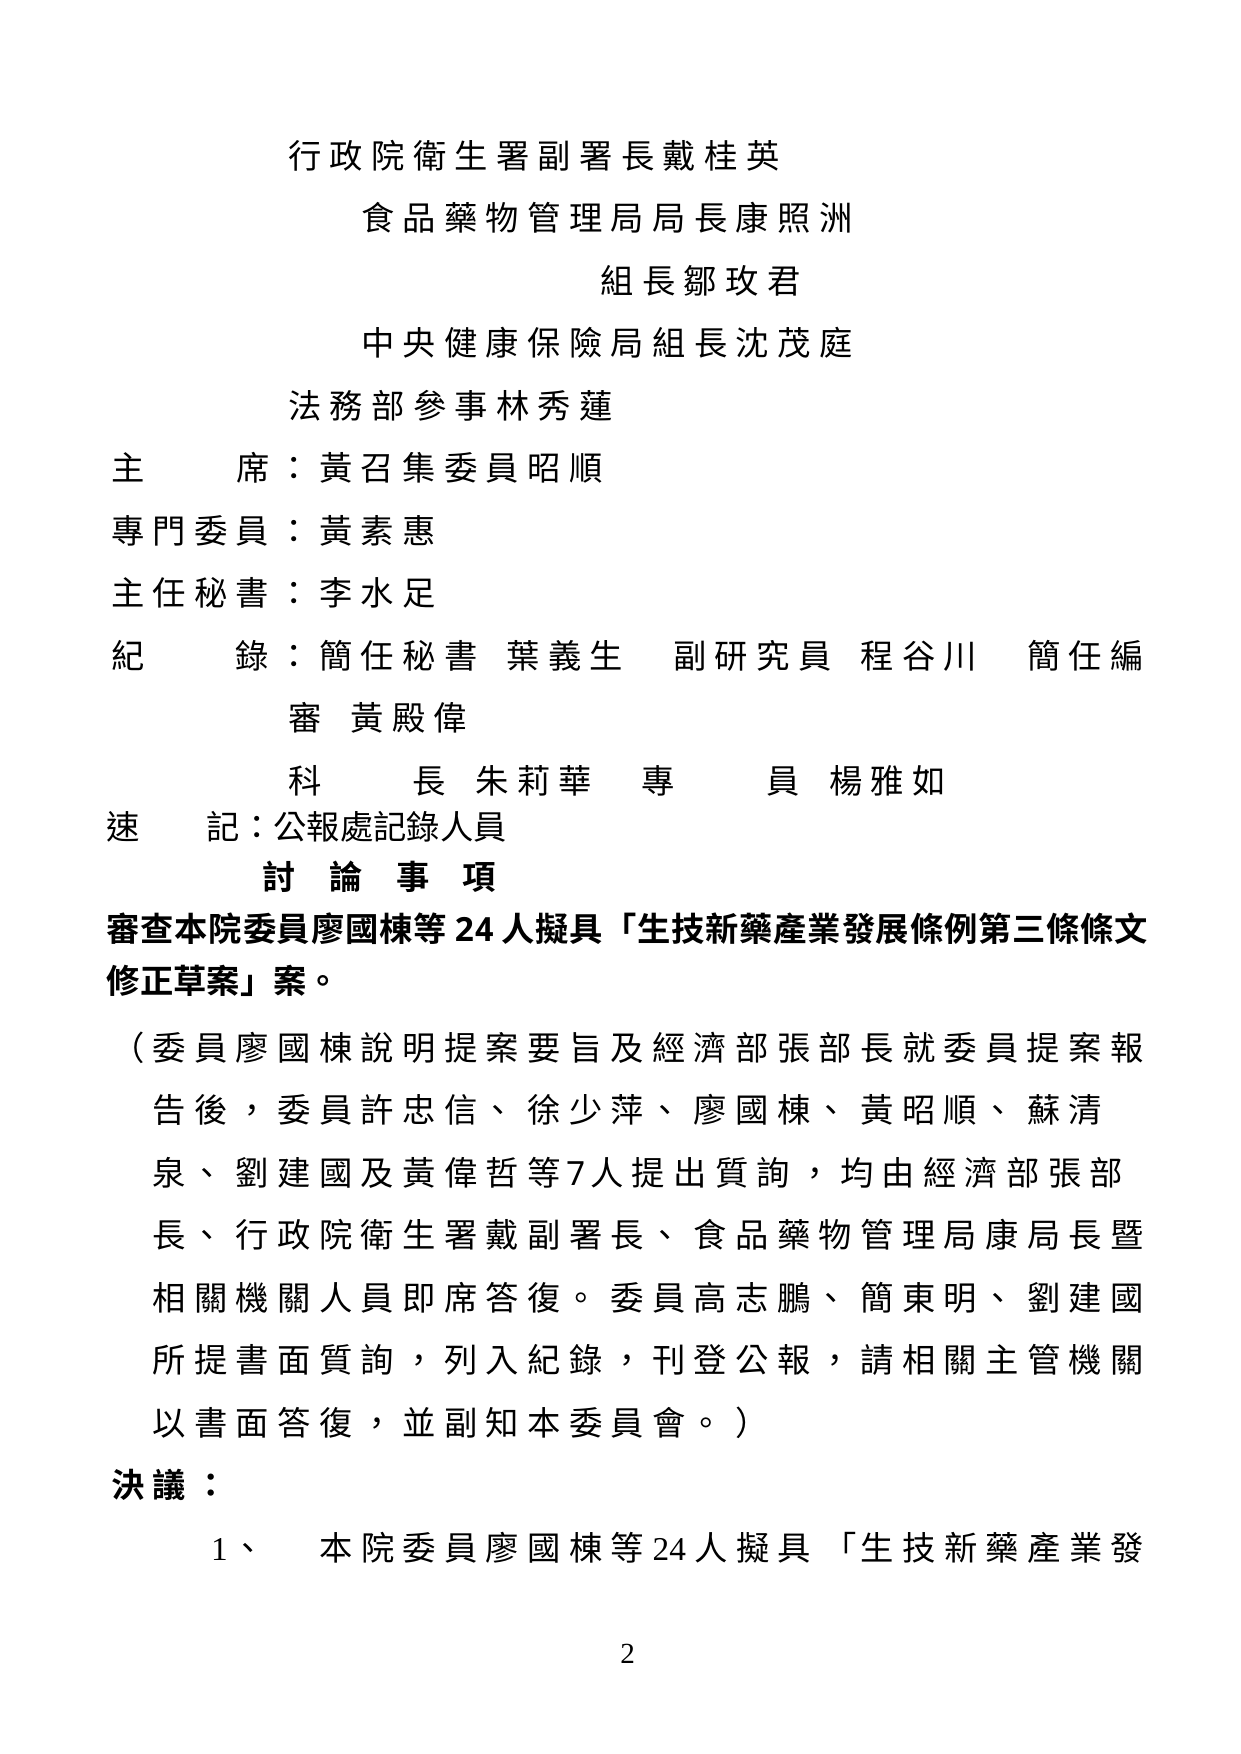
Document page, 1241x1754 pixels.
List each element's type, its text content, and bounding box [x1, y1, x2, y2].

text （委員廖國棟說明提案要旨及經濟部張部長就委員提案報告後，委員許忠信、徐少萍、廖國棟、黃昭順、蘇清泉、劉建國及黃偉哲等7人提出質詢，均由經濟部張部長、行政院衛生署戴副署長、食品藥物管理局康局長暨相關機關人員即席答復。委員高志鵬、簡東明、劉建國所提書面質詢，列入紀錄，刊登公報，請相關主管機關以書面答復，並副知本委員會。） [107, 1004, 1148, 1441]
text 主任秘書：李水足 [107, 550, 1119, 612]
text 決議： [107, 1441, 1148, 1504]
list 本院委員廖國棟等24人擬具「生技新藥產業發 [210, 1504, 1148, 1566]
text 法務部參事林秀蓮 [280, 362, 1148, 425]
text 組長鄒玫君 [591, 237, 1148, 300]
text 中央健康保險局組長沈茂庭 [349, 300, 1148, 362]
text 審查本院委員廖國棟等24人擬具「生技新藥產業發展條例第三條條文修正草案」案。 [107, 900, 1148, 1004]
text 速 記：公報處記錄人員 [107, 800, 1148, 850]
text 專門委員：黃素惠 [107, 487, 1148, 550]
text 主 席：黃召集委員昭順 [107, 425, 1148, 487]
text 紀 錄：簡任秘書 葉義生 副研究員 程谷川 簡任編審 黃殿偉 [107, 612, 1163, 737]
text 食品藥物管理局局長康照洲 [349, 175, 1148, 237]
text 科 長 朱莉華 專 員 楊雅如 [280, 737, 1148, 800]
text 行政院衛生署副署長戴桂英 [280, 112, 1148, 175]
text 討 論 事 項 [107, 850, 1148, 900]
